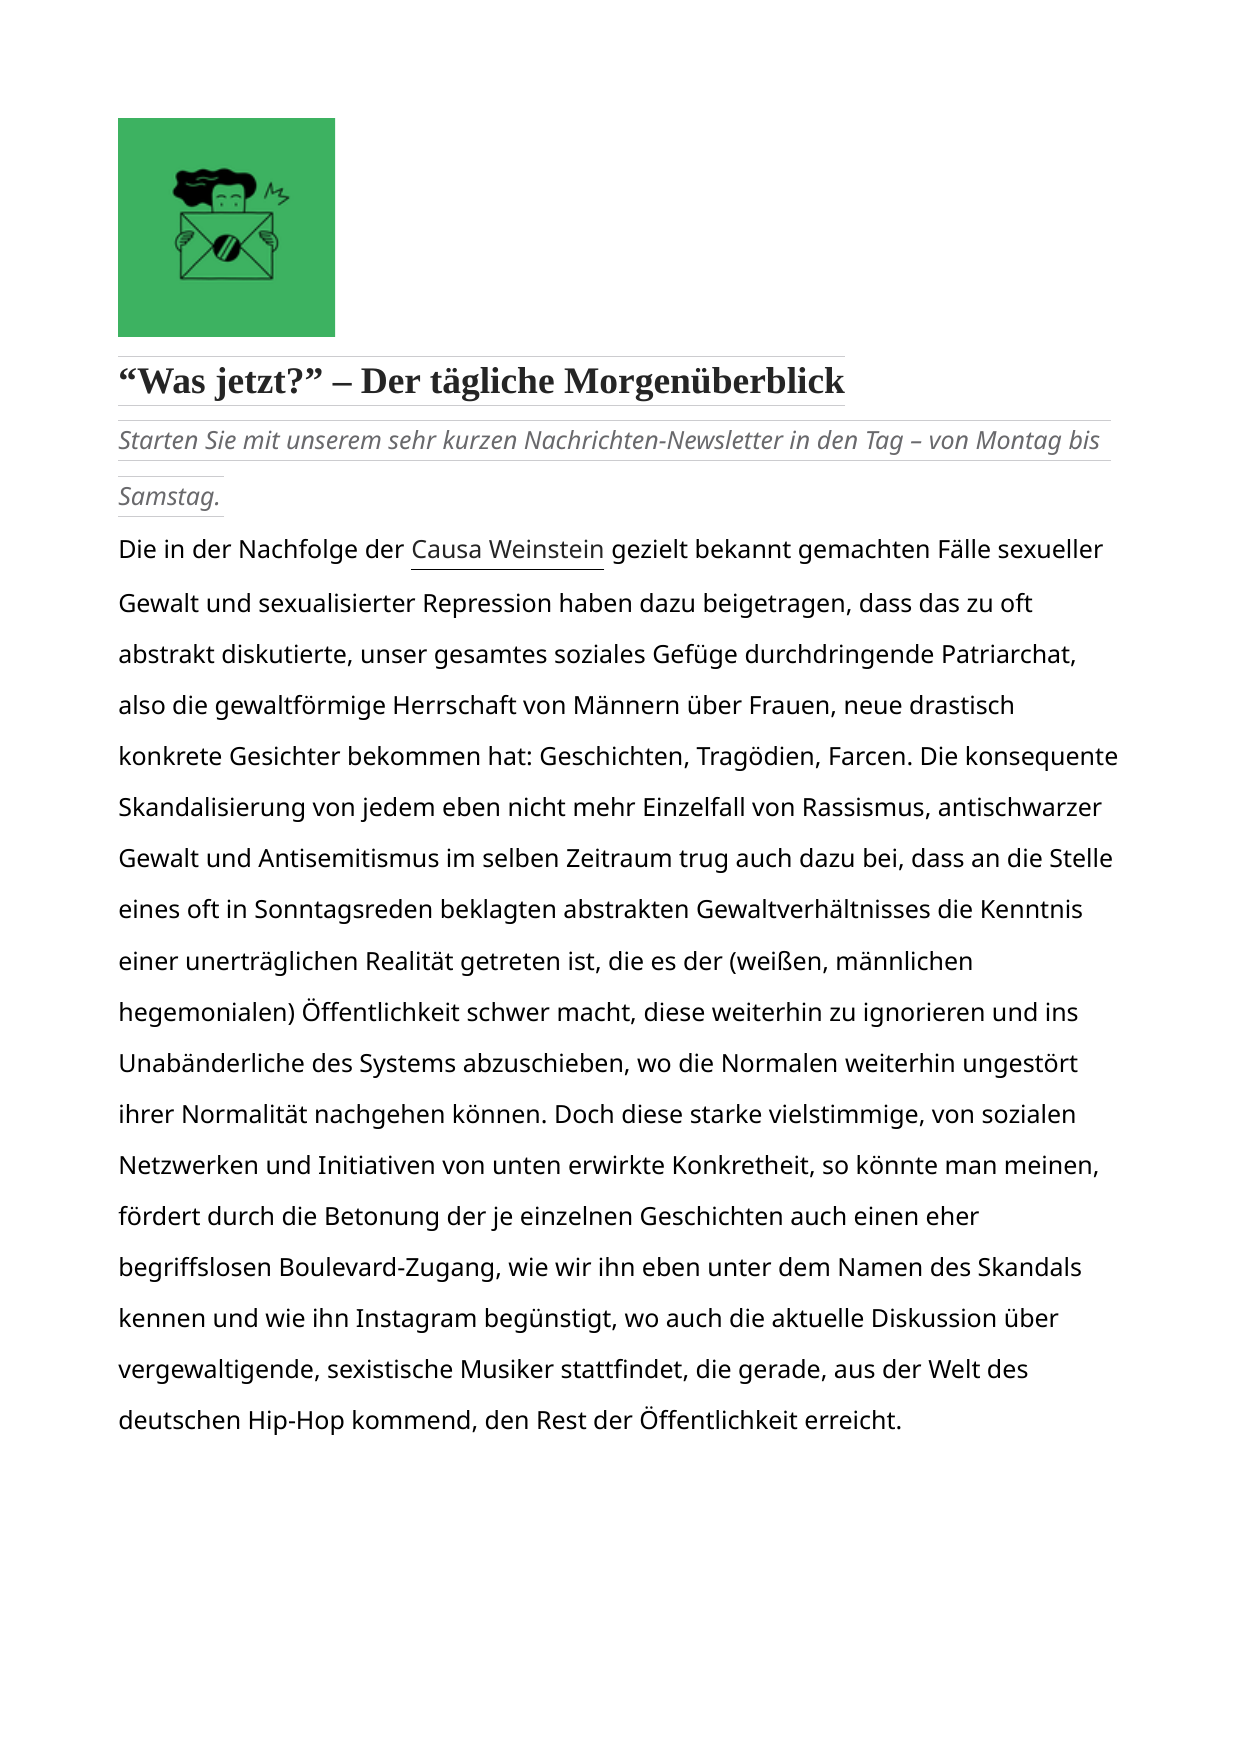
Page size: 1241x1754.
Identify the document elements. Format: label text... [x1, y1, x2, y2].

text Starten Sie mit unserem sehr kurzen Nachrichten-Newsletter in den Tag – von Montag bis Samstag. [118, 419, 1122, 516]
picture [118, 118, 336, 337]
text Die in der Nachfolge der Causa Weinstein gezielt bekannt gemachten Fälle sexueller Gewalt und sexualisierter Repression haben dazu beigetragen, dass das zu oft abstrakt diskutierte, unser gesamtes soziales Gefüge durchdringende Patriarchat, also die gewaltförmige Herrschaft von Männern über Frauen, neue drastisch konkrete Gesichter bekommen hat: Geschichten, Tragödien, Farcen. Die konsequente Skandalisierung von jedem eben nicht mehr Einzelfall von Rassismus, antischwarzer Gewalt und Antisemitismus im selben Zeitraum trug auch dazu bei, dass an die Stelle eines oft in Sonntagsreden beklagten abstrakten Gewaltverhältnisses die Kenntnis einer unerträglichen Realität getreten ist, die es der (weißen, männlichen hegemonialen) Öffentlichkeit schwer macht, diese weiterhin zu ignorieren und ins Unabänderliche des Systems abzuschieben, wo die Normalen weiterhin ungestört ihrer Normalität nachgehen können. Doch diese starke vielstimmige, von sozialen Netzwerken und Initiativen von unten erwirkte Konkretheit, so könnte man meinen, fördert durch die Betonung der je einzelnen Geschichten auch einen eher begriffslosen Boulevard-Zugang, wie wir ihn eben unter dem Namen des Skandals kennen und wie ihn Instagram begünstigt, wo auch die aktuelle Diskussion über vergewaltigende, sexistische Musiker stattfindet, die gerade, aus der Welt des deutschen Hip-Hop kommend, den Rest der Öffentlichkeit erreicht. [118, 532, 1122, 1437]
subtitle “Was jetzt?” – Der tägliche Morgenüberblick [118, 356, 1122, 405]
